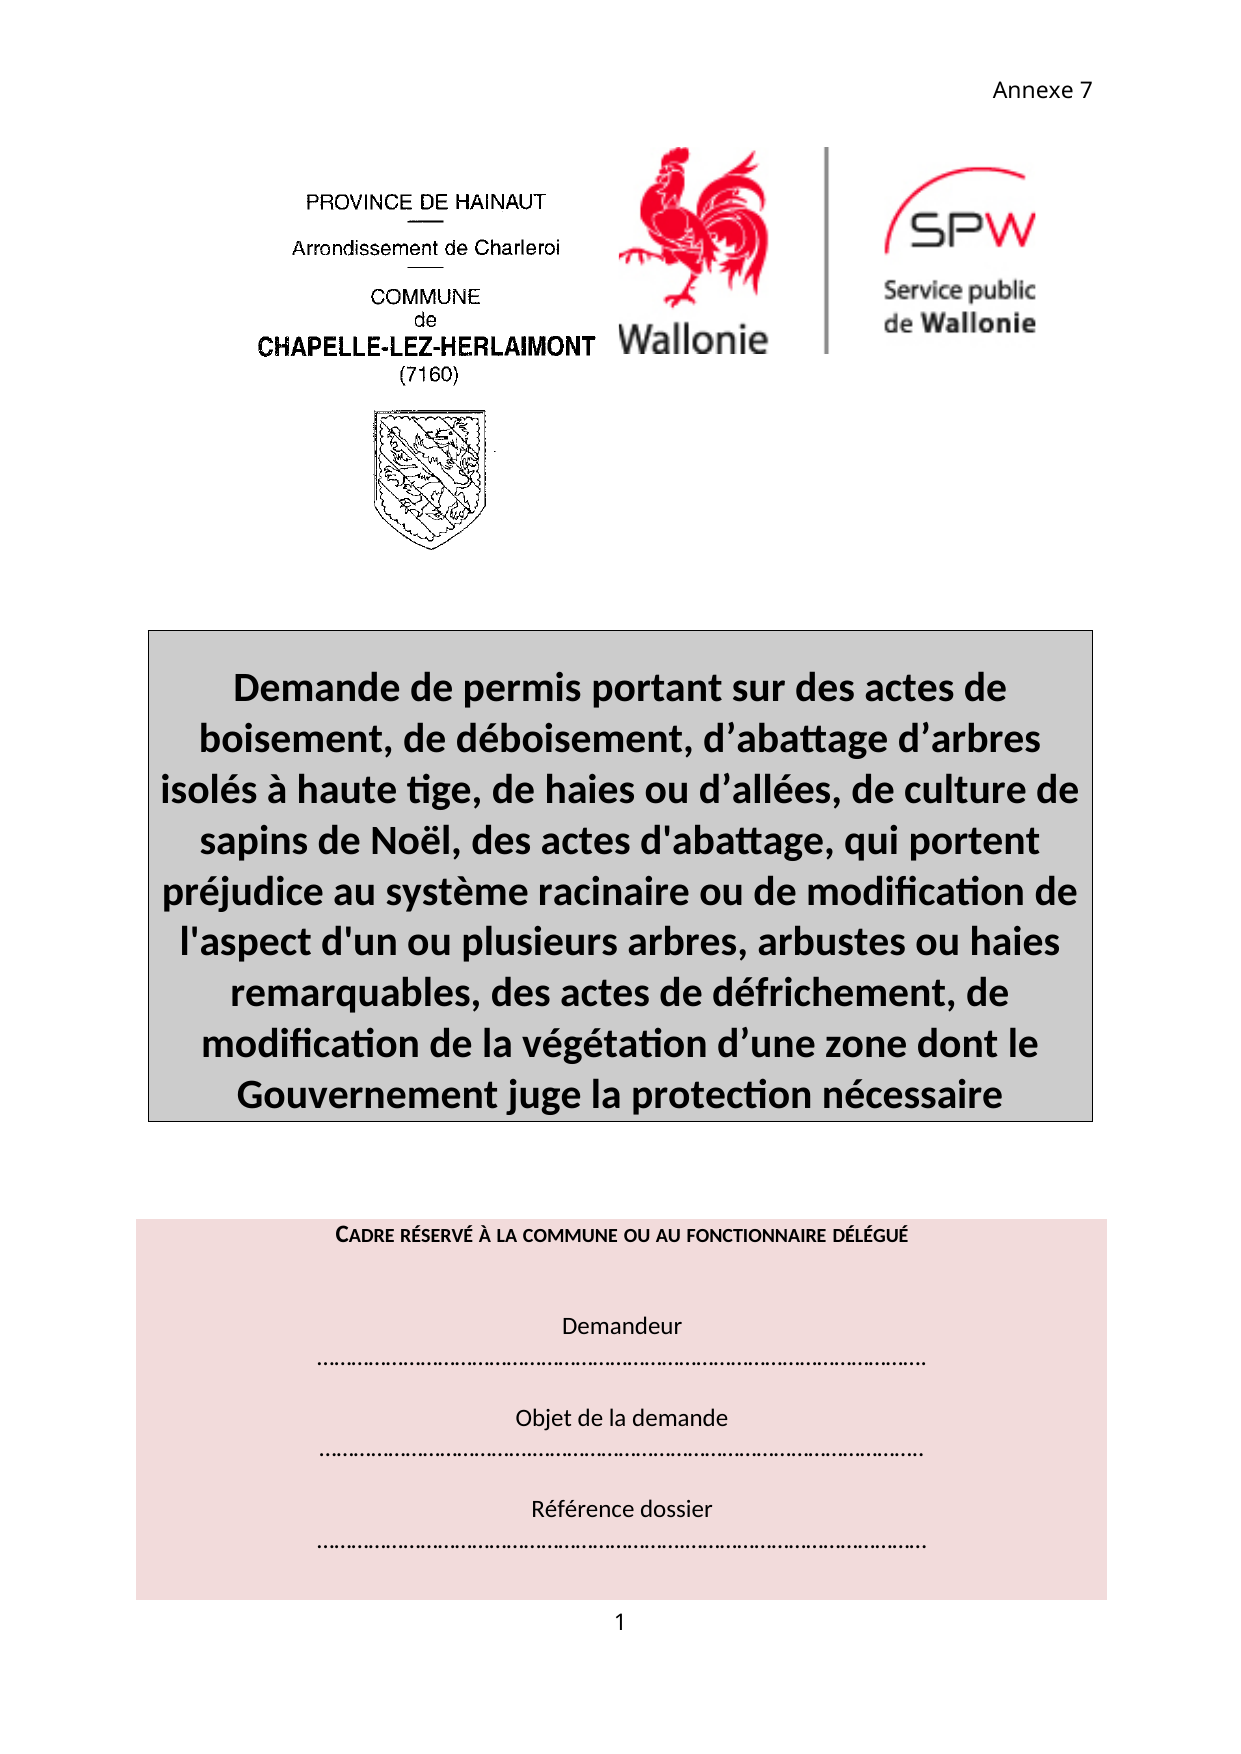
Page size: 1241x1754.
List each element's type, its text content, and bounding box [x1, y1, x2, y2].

text Demande de permis portant sur des actes de boisement, de déboisement, d’abattage d’arbres isolés à haute tige, de haies ou d’allées, de culture de sapins de Noël, des actes d'abattage, qui portent préjudice au système racinaire ou de modification de l'aspect d'un ou plusieurs arbres, arbustes ou haies remarquables, des actes de défrichement, de modification de la végétation d’une zone dont le Gouvernement juge la protection nécessaire [149, 658, 1092, 1121]
table_header Cadre réservé à la commune ou au fonctionnaire délégué Demandeur ……………………………………………………………………………………………. Objet de la demande ……………………………….………………………………………………………….. Référence dossier ……………………………………………………….…………………………………… [136, 1219, 1107, 1600]
